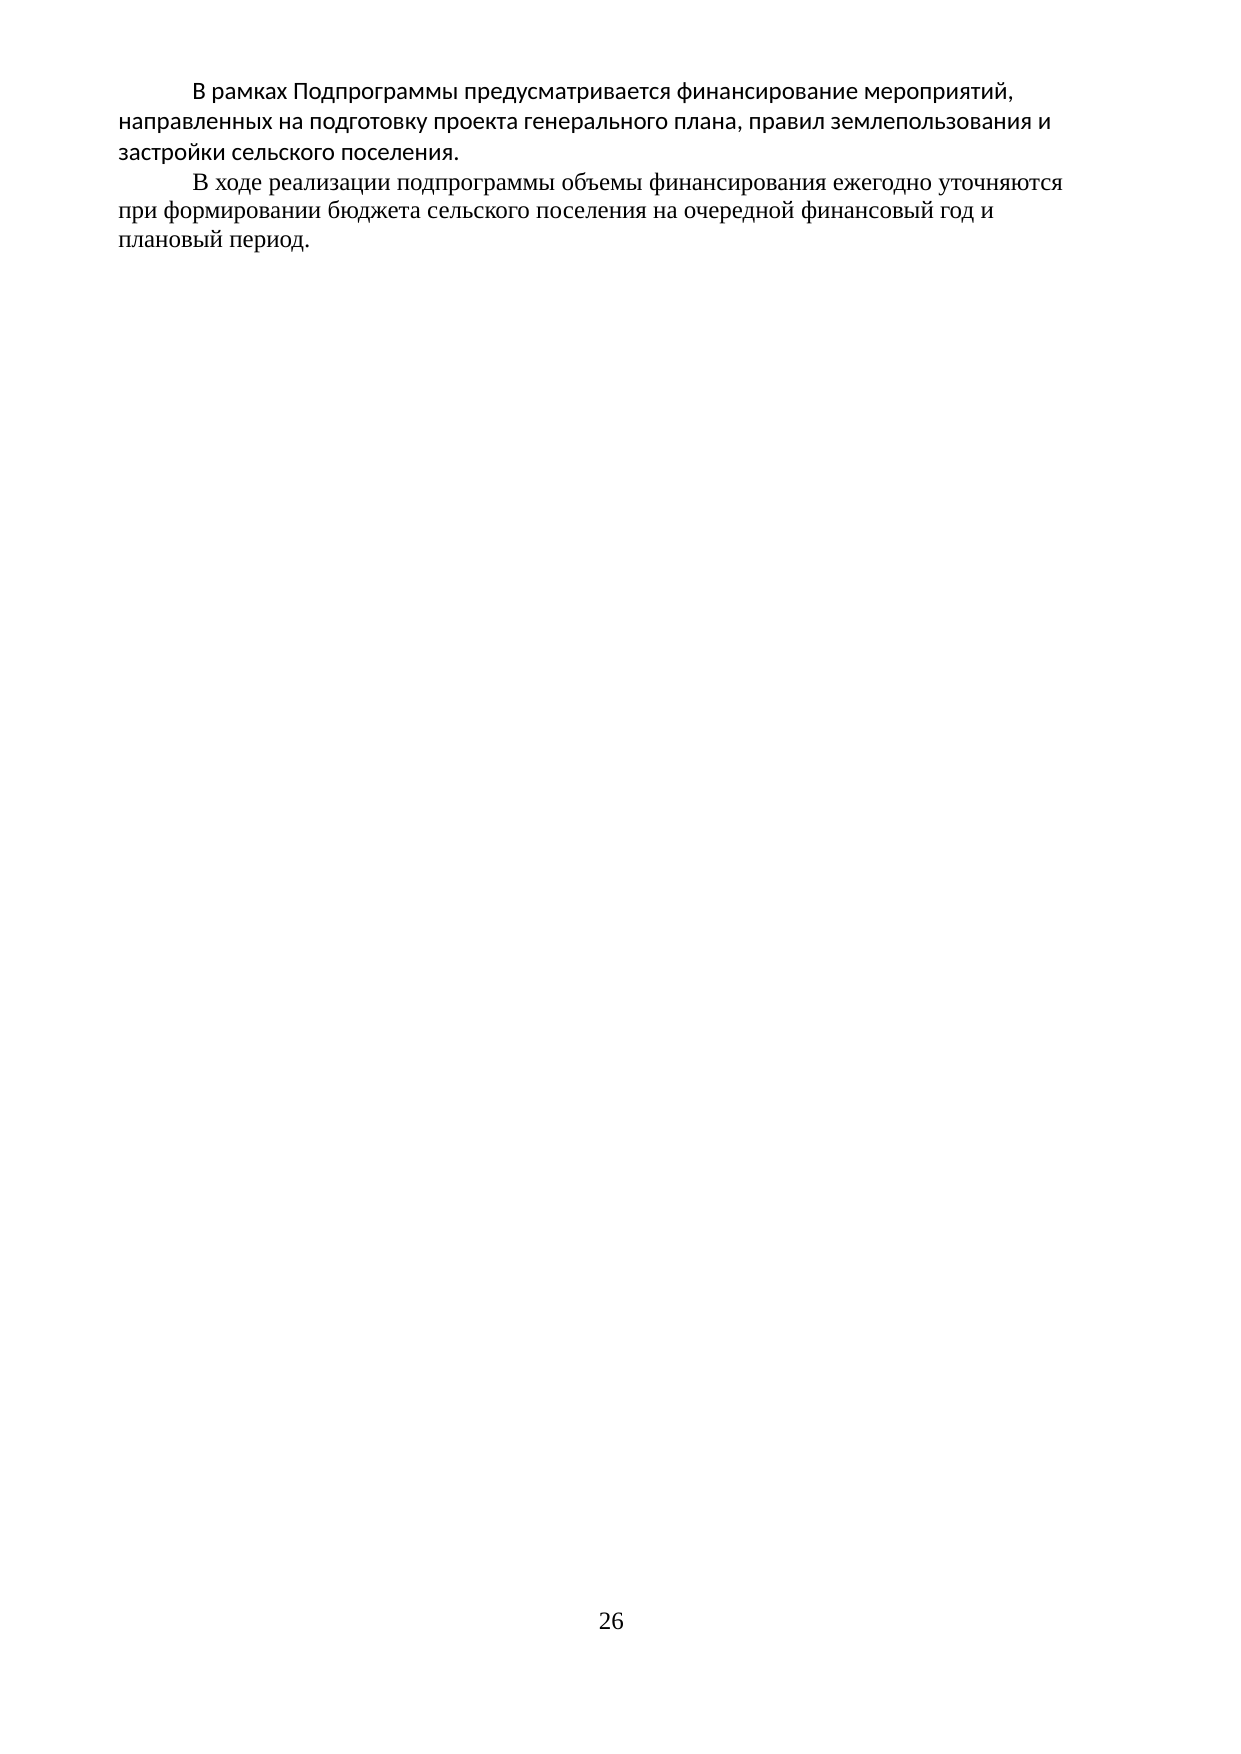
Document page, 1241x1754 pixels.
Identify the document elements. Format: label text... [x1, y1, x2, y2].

text В рамках Подпрограммы предусматривается финансирование мероприятий, направленных на подготовку проекта генерального плана, правил землепользования и застройки сельского поселения. [118, 75, 1104, 167]
text В ходе реализации подпрограммы объемы финансирования ежегодно уточняются при формировании бюджета сельского поселения на очередной финансовый год и плановый период. [118, 167, 1104, 253]
